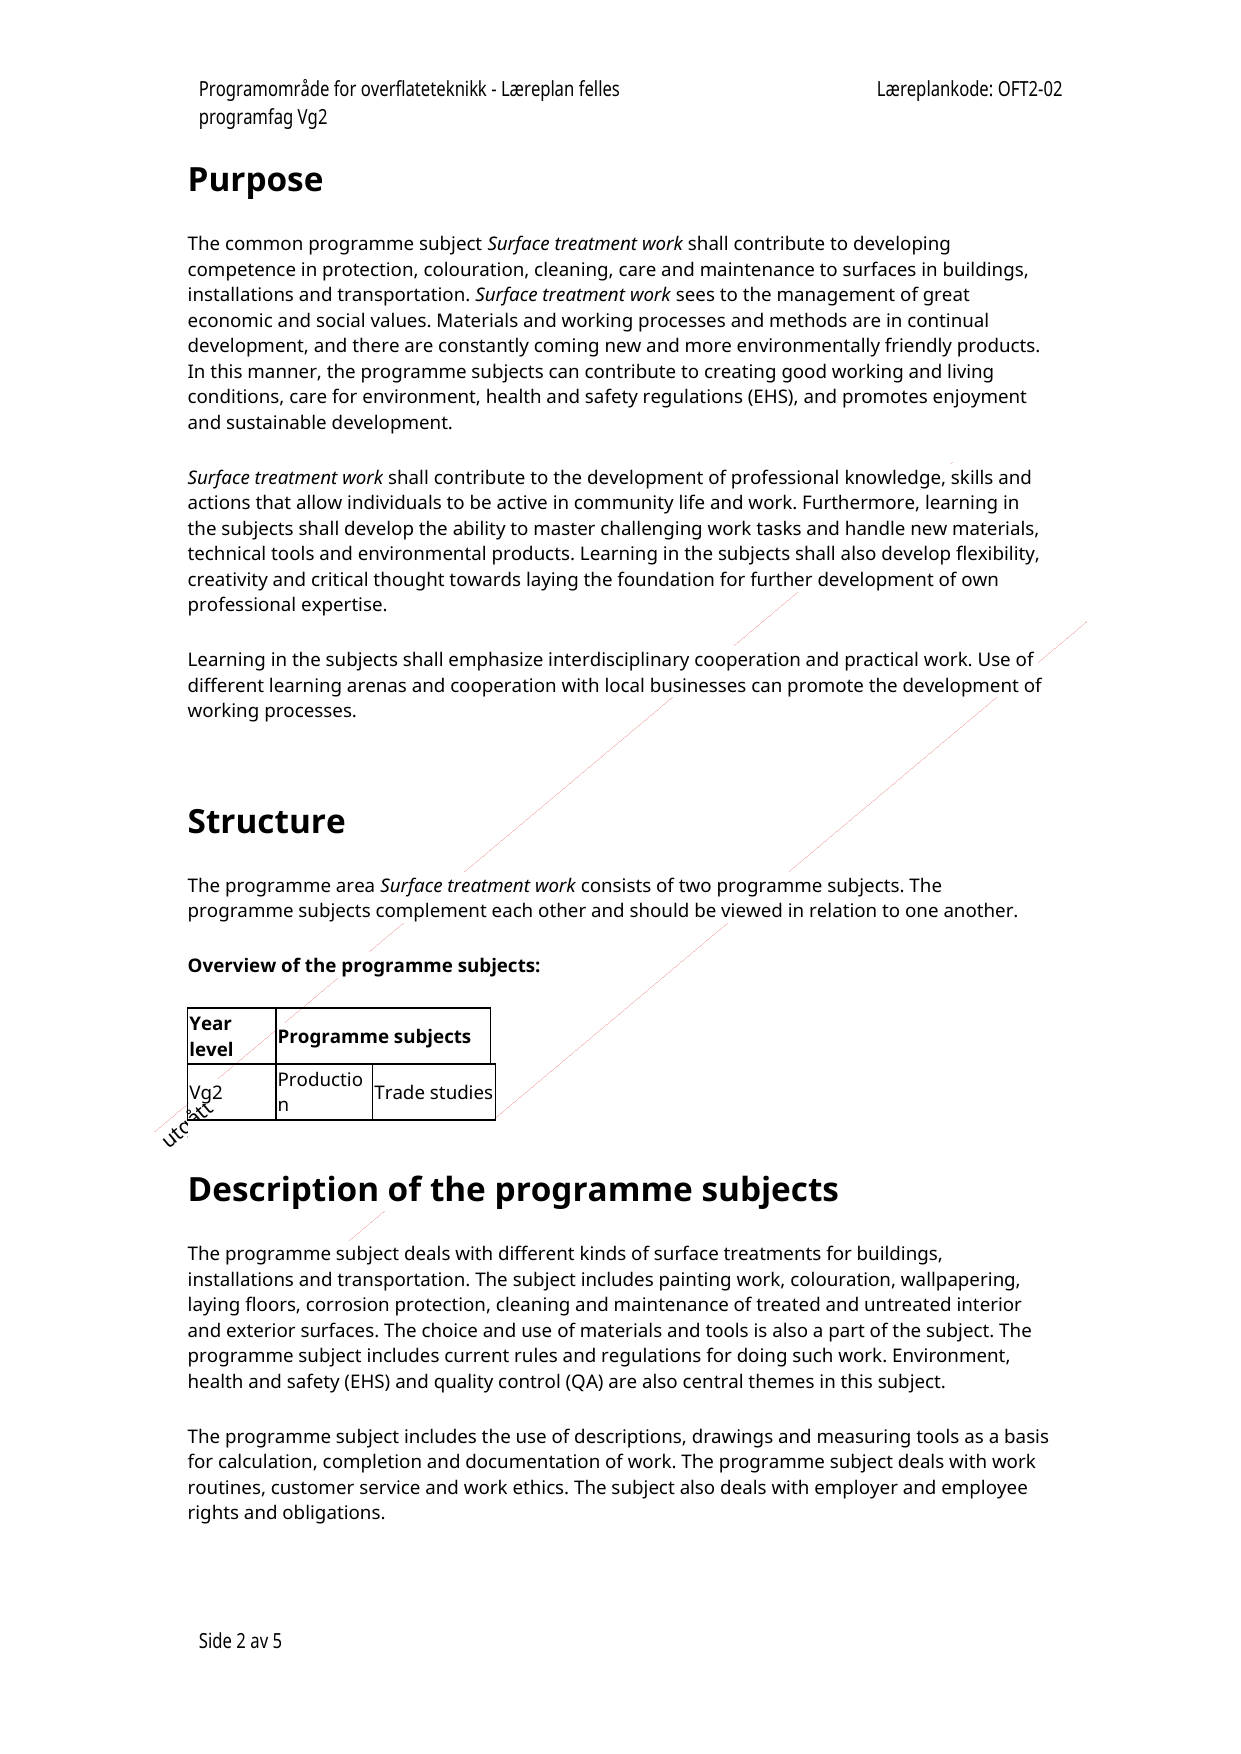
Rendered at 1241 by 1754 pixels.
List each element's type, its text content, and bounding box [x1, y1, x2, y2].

table_header Programme subjects [277, 1009, 490, 1063]
text The programme subject deals with different kinds of surface treatments for buildings, installations and transportation. The subject includes painting work, colouration, wallpapering, laying floors, corrosion protection, cleaning and maintenance of treated and untreated interior and exterior surfaces. The choice and use of materials and tools is also a part of the subject. The programme subject includes current rules and regulations for doing such work. Environment, health and safety (EHS) and quality control (QA) are also central themes in this subject. [946, 1241, 1053, 1394]
table_cell Vg2 [188, 1065, 275, 1119]
text Learning in the subjects shall emphasize interdisciplinary cooperation and practical work. Use of different learning arenas and cooperation with local businesses can promote the development of working processes. [967, 651, 1053, 723]
text The programme area Surface treatment work consists of two programme subjects. The programme subjects complement each other and should be viewed in relation to one another. [947, 872, 1053, 923]
text Overview of the programme subjects: [541, 952, 691, 978]
text Learning in the subjects shall emphasize interdisciplinary cooperation and practical work. Use of different learning arenas and cooperation with local businesses can promote the development of working processes. [643, 697, 995, 723]
subtitle Purpose [332, 156, 1053, 202]
text The common programme subject Surface treatment work shall contribute to developing competence in protection, colouration, cleaning, care and maintenance to surfaces in buildings, installations and transportation. Surface treatment work sees to the management of great economic and social values. Materials and working processes and methods are in continual development, and there are constantly coming new and more environmentally friendly products. In this manner, the programme subjects can contribute to creating good working and living conditions, care for environment, health and safety regulations (EHS), and promotes enjoyment and sustainable development. [453, 231, 1053, 435]
subtitle Structure [354, 752, 605, 843]
subtitle Structure [824, 752, 1053, 843]
subtitle Structure [500, 752, 930, 843]
table_cell Trade studies [373, 1065, 495, 1119]
text Learning in the subjects shall emphasize interdisciplinary cooperation and practical work. Use of different learning arenas and cooperation with local businesses can promote the development of working processes. [187, 646, 671, 723]
subtitle Description of the programme subjects [848, 1121, 1053, 1211]
text The programme subject includes the use of descriptions, drawings and measuring tools as a basis for calculation, completion and documentation of work. The programme subject deals with work routines, customer service and work ethics. The subject also deals with employer and employee rights and obligations. [187, 1423, 1053, 1525]
text Overview of the programme subjects: [664, 952, 1053, 978]
text Surface treatment work shall contribute to the development of professional knowledge, skills and actions that allow individuals to be active in community life and work. Furthermore, learning in the subjects shall develop the ability to master challenging work tasks and handle new materials, technical tools and environmental products. Learning in the subjects shall also develop flexibility, creativity and critical thought towards laying the foundation for further development of own professional expertise. [388, 592, 796, 617]
text Surface treatment work shall contribute to the development of professional knowledge, skills and actions that allow individuals to be active in community life and work. Furthermore, learning in the subjects shall develop the ability to master challenging work tasks and handle new materials, technical tools and environmental products. Learning in the subjects shall also develop flexibility, creativity and critical thought towards laying the foundation for further development of own professional expertise. [770, 464, 1053, 617]
